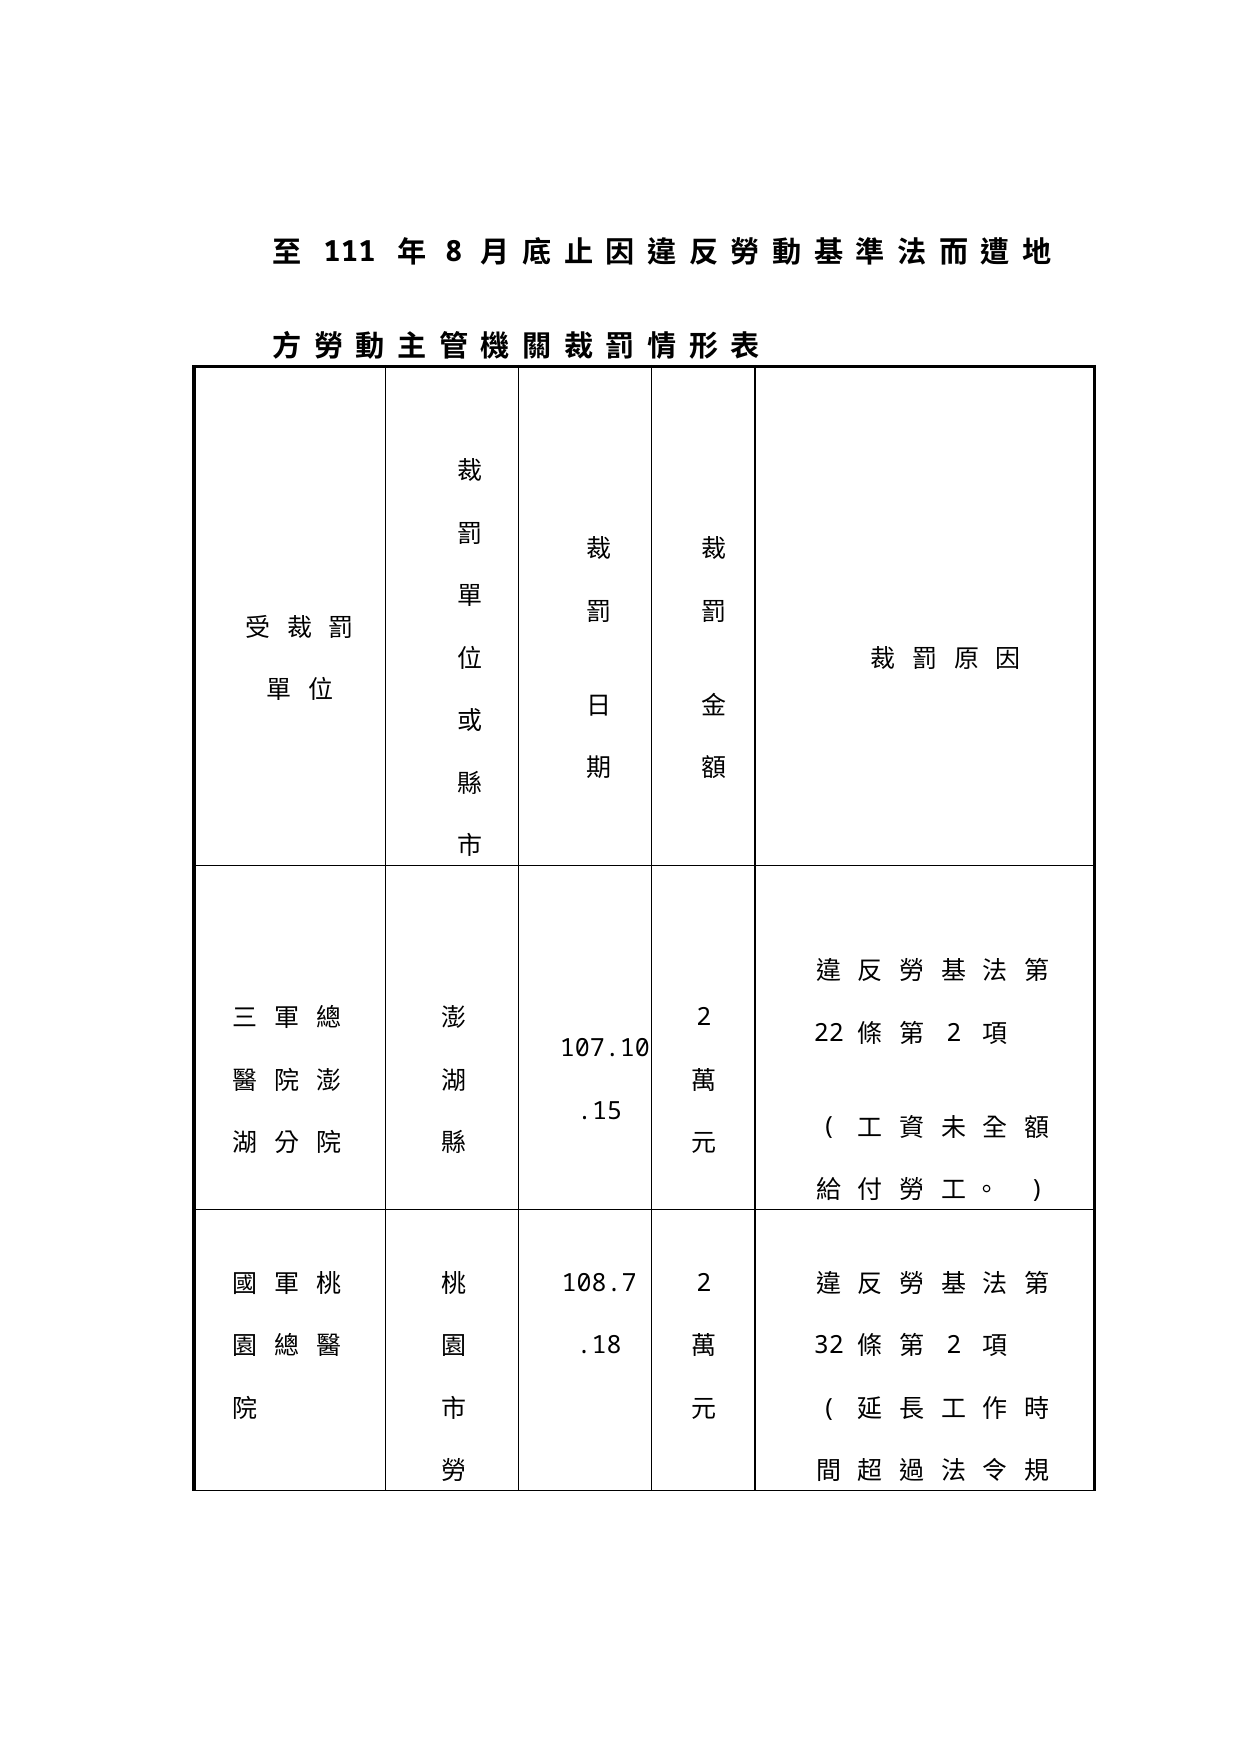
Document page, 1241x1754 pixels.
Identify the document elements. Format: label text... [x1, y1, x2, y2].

table_cell 違反勞基法第22條第2項 (工資未全額給付勞工。) [756, 866, 1093, 1208]
table_cell 108.7.18 [519, 1210, 651, 1490]
table_cell 桃園市勞 [386, 1210, 518, 1490]
table_cell 違反勞基法第32條第2項(延長工作時間超過法令規 [756, 1210, 1093, 1490]
table_cell 2萬元 [652, 866, 754, 1208]
table_cell 107.10.15 [519, 866, 651, 1208]
table_cell 三軍總醫院澎湖分院 [196, 866, 385, 1208]
table_header 裁罰原因 [756, 368, 1093, 865]
table_header 裁罰 金額 [652, 368, 754, 865]
table_header 裁罰 日期 [519, 368, 651, 865]
table_cell 國軍桃園總醫院 [196, 1210, 385, 1490]
table_cell 澎湖縣 [386, 866, 518, 1208]
text 至111年8月底止因違反勞動基準法而遭地方勞動主管機關裁罰情形表 [176, 177, 1072, 365]
table_header 受裁罰單位 [196, 368, 385, 865]
table_header 裁罰單位或縣市 [386, 368, 518, 865]
table_cell 2萬元 [652, 1210, 754, 1490]
